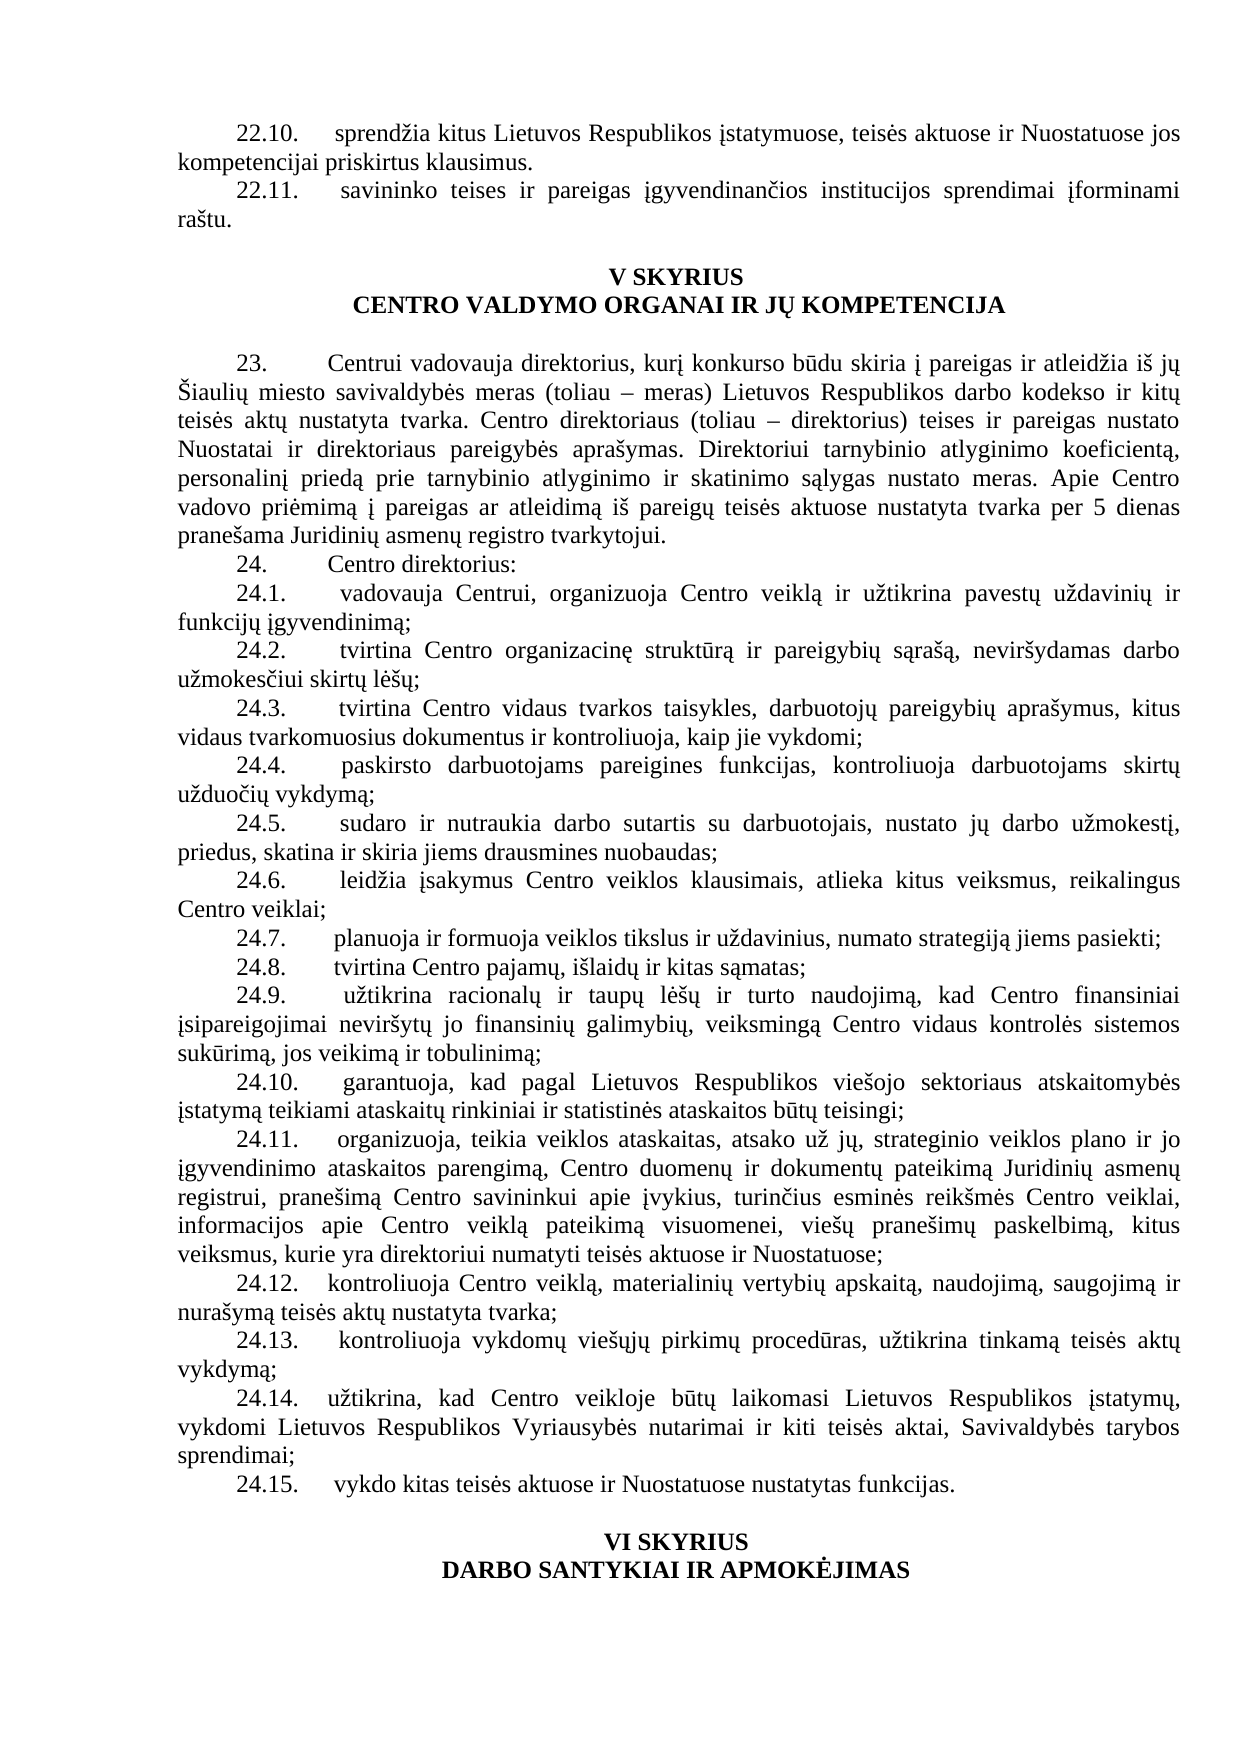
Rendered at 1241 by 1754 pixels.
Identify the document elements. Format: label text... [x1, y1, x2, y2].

text 24.15. vykdo kitas teisės aktuose ir Nuostatuose nustatytas funkcijas. [177, 1469, 1181, 1498]
text CENTRO VALDYMO ORGANAI IR JŲ KOMPETENCIJA [177, 291, 1181, 319]
text 22.10. sprendžia kitus Lietuvos Respublikos įstatymuose, teisės aktuose ir Nuostatuose jos kompetencijai priskirtus klausimus. [177, 118, 1181, 176]
text 24.7. planuoja ir formuoja veiklos tikslus ir uždavinius, numato strategiją jiems pasiekti; [177, 923, 1181, 952]
text DARBO SANTYKIAI IR APMOKĖJIMAS [177, 1556, 1181, 1584]
text 24.11. organizuoja, teikia veiklos ataskaitas, atsako už jų, strateginio veiklos plano ir jo įgyvendinimo ataskaitos parengimą, Centro duomenų ir dokumentų pateikimą Juridinių asmenų registrui, pranešimą Centro savininkui apie įvykius, turinčius esminės reikšmės Centro veiklai, informacijos apie Centro veiklą pateikimą visuomenei, viešų pranešimų paskelbimą, kitus veiksmus, kurie yra direktoriui numatyti teisės aktuose ir Nuostatuose; [177, 1124, 1181, 1268]
text 24.13. kontroliuoja vykdomų viešųjų pirkimų procedūras, užtikrina tinkamą teisės aktų vykdymą; [177, 1326, 1181, 1383]
text 24.6. leidžia įsakymus Centro veiklos klausimais, atlieka kitus veiksmus, reikalingus Centro veiklai; [177, 866, 1181, 923]
text 24.8. tvirtina Centro pajamų, išlaidų ir kitas sąmatas; [177, 952, 1181, 981]
text 24.2. tvirtina Centro organizacinę struktūrą ir pareigybių sąrašą, neviršydamas darbo užmokesčiui skirtų lėšų; [177, 636, 1181, 693]
text 24.1. vadovauja Centrui, organizuoja Centro veiklą ir užtikrina pavestų uždavinių ir funkcijų įgyvendinimą; [177, 578, 1181, 636]
text 22.11. savininko teises ir pareigas įgyvendinančios institucijos sprendimai įforminami raštu. [177, 176, 1181, 233]
text 24.3. tvirtina Centro vidaus tvarkos taisykles, darbuotojų pareigybių aprašymus, kitus vidaus tvarkomuosius dokumentus ir kontroliuoja, kaip jie vykdomi; [177, 693, 1181, 751]
text 24.4. paskirsto darbuotojams pareigines funkcijas, kontroliuoja darbuotojams skirtų užduočių vykdymą; [177, 751, 1181, 808]
text 24.14. užtikrina, kad Centro veikloje būtų laikomasi Lietuvos Respublikos įstatymų, vykdomi Lietuvos Respublikos Vyriausybės nutarimai ir kiti teisės aktai, Savivaldybės tarybos sprendimai; [177, 1383, 1181, 1469]
text 24.10. garantuoja, kad pagal Lietuvos Respublikos viešojo sektoriaus atskaitomybės įstatymą teikiami ataskaitų rinkiniai ir statistinės ataskaitos būtų teisingi; [177, 1067, 1181, 1124]
text 24.12. kontroliuoja Centro veiklą, materialinių vertybių apskaitą, naudojimą, saugojimą ir nurašymą teisės aktų nustatyta tvarka; [177, 1268, 1181, 1326]
text 23. Centrui vadovauja direktorius, kurį konkurso būdu skiria į pareigas ir atleidžia iš jų Šiaulių miesto savivaldybės meras (toliau – meras) Lietuvos Respublikos darbo kodekso ir kitų teisės aktų nustatyta tvarka. Centro direktoriaus (toliau – direktorius) teises ir pareigas nustato Nuostatai ir direktoriaus pareigybės aprašymas. Direktoriui tarnybinio atlyginimo koeficientą, personalinį priedą prie tarnybinio atlyginimo ir skatinimo sąlygas nustato meras. Apie Centro vadovo priėmimą į pareigas ar atleidimą iš pareigų teisės aktuose nustatyta tvarka per 5 dienas pranešama Juridinių asmenų registro tvarkytojui. [177, 348, 1181, 549]
text VI SKYRIUS [177, 1527, 1181, 1556]
text V SKYRIUS [177, 262, 1181, 291]
text 24.9. užtikrina racionalų ir taupų lėšų ir turto naudojimą, kad Centro finansiniai įsipareigojimai neviršytų jo finansinių galimybių, veiksmingą Centro vidaus kontrolės sistemos sukūrimą, jos veikimą ir tobulinimą; [177, 981, 1181, 1067]
text 24.5. sudaro ir nutraukia darbo sutartis su darbuotojais, nustato jų darbo užmokestį, priedus, skatina ir skiria jiems drausmines nuobaudas; [177, 808, 1181, 866]
text 24. Centro direktorius: [177, 549, 1181, 578]
